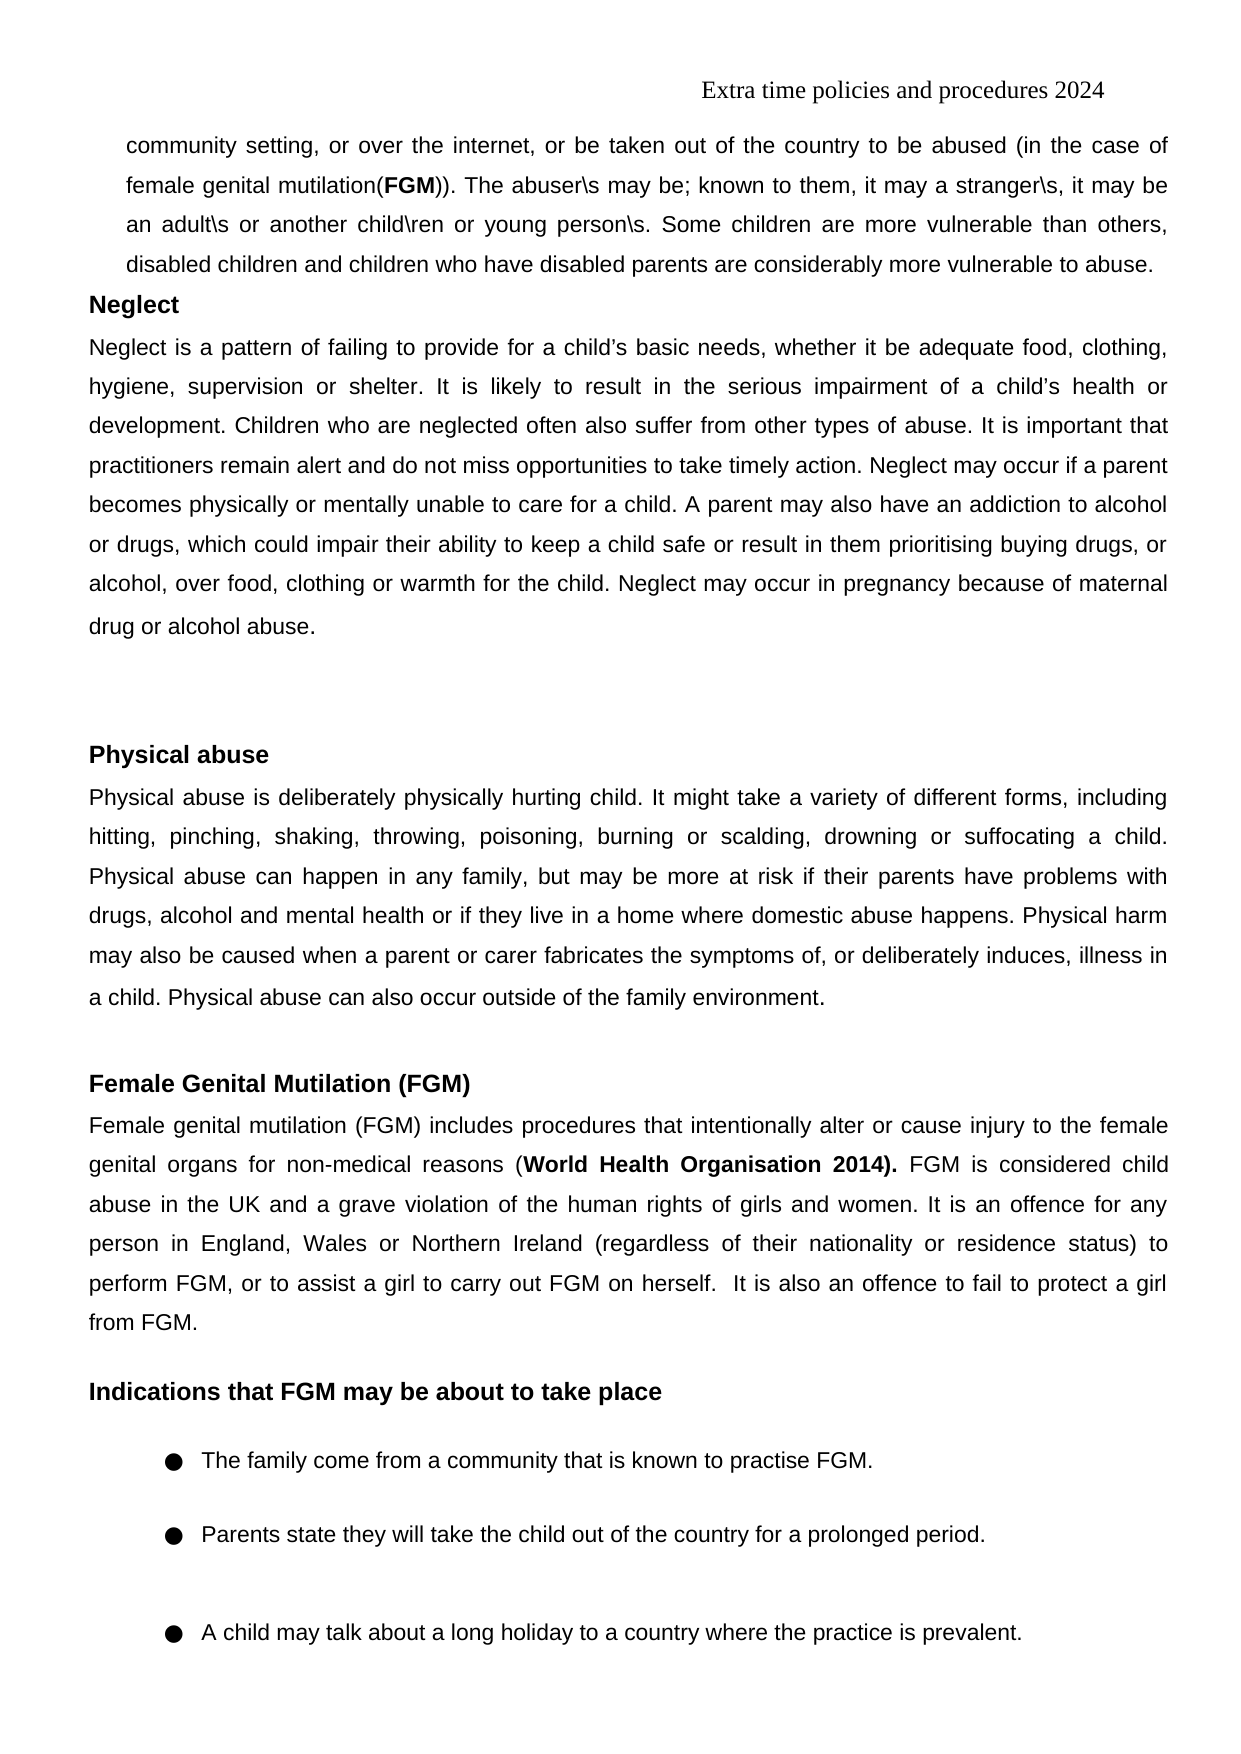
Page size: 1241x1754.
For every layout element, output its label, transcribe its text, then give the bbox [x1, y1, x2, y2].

text Physical abuse is deliberately physically hurting child. It might take a variety of different forms, including hitting, pinching, shaking, throwing, poisoning, burning or scalding, drowning or suffocating a child. Physical abuse can happen in any family, but may be more at risk if their parents have problems with drugs, alcohol and mental health or if they live in a home where domestic abuse happens. Physical harm may also be caused when a parent or carer fabricates the symptoms of, or deliberately induces, illness in a child. Physical abuse can also occur outside of the family environment. [89, 784, 1169, 1011]
text Neglect [89, 290, 1169, 319]
list community setting, or over the internet, or be taken out of the country to be abused (in the case of female genital mutilation(FGM)). The abuser\s may be; known to them, it may a stranger\s, it may be an adult\s or another child\ren or young person\s. Some children are more vulnerable than others, disabled children and children who have disabled parents are considerably more vulnerable to abuse. [89, 132, 1169, 277]
list A child may talk about a long holiday to a country where the practice is prevalent. [164, 1606, 1169, 1653]
text Indications that FGM may be about to take place [59, 1377, 1169, 1406]
list Parents state they will take the child out of the country for a prolonged period. [164, 1508, 1169, 1555]
text Physical abuse [89, 741, 1169, 769]
text Neglect is a pattern of failing to provide for a child’s basic needs, whether it be adequate food, clothing, hygiene, supervision or shelter. It is likely to result in the serious impairment of a child’s health or development. Children who are neglected often also suffer from other types of abuse. It is important that practitioners remain alert and do not miss opportunities to take timely action. Neglect may occur if a parent becomes physically or mentally unable to care for a child. A parent may also have an addiction to alcohol or drugs, which could impair their ability to keep a child safe or result in them prioritising buying drugs, or alcohol, over food, clothing or warmth for the child. Neglect may occur in pregnancy because of maternal drug or alcohol abuse. [89, 333, 1169, 640]
text Female genital mutilation (FGM) includes procedures that intentionally alter or cause injury to the female genital organs for non-medical reasons (World Health Organisation 2014). FGM is considered child abuse in the UK and a grave violation of the human rights of girls and women. It is an offence for any person in England, Wales or Northern Ireland (regardless of their nationality or residence status) to perform FGM, or to assist a girl to carry out FGM on herself. It is also an offence to fail to protect a girl from FGM. [89, 1112, 1169, 1335]
list The family come from a community that is known to practise FGM. [164, 1435, 1169, 1482]
text Female Genital Mutilation (FGM) [59, 1068, 1169, 1097]
